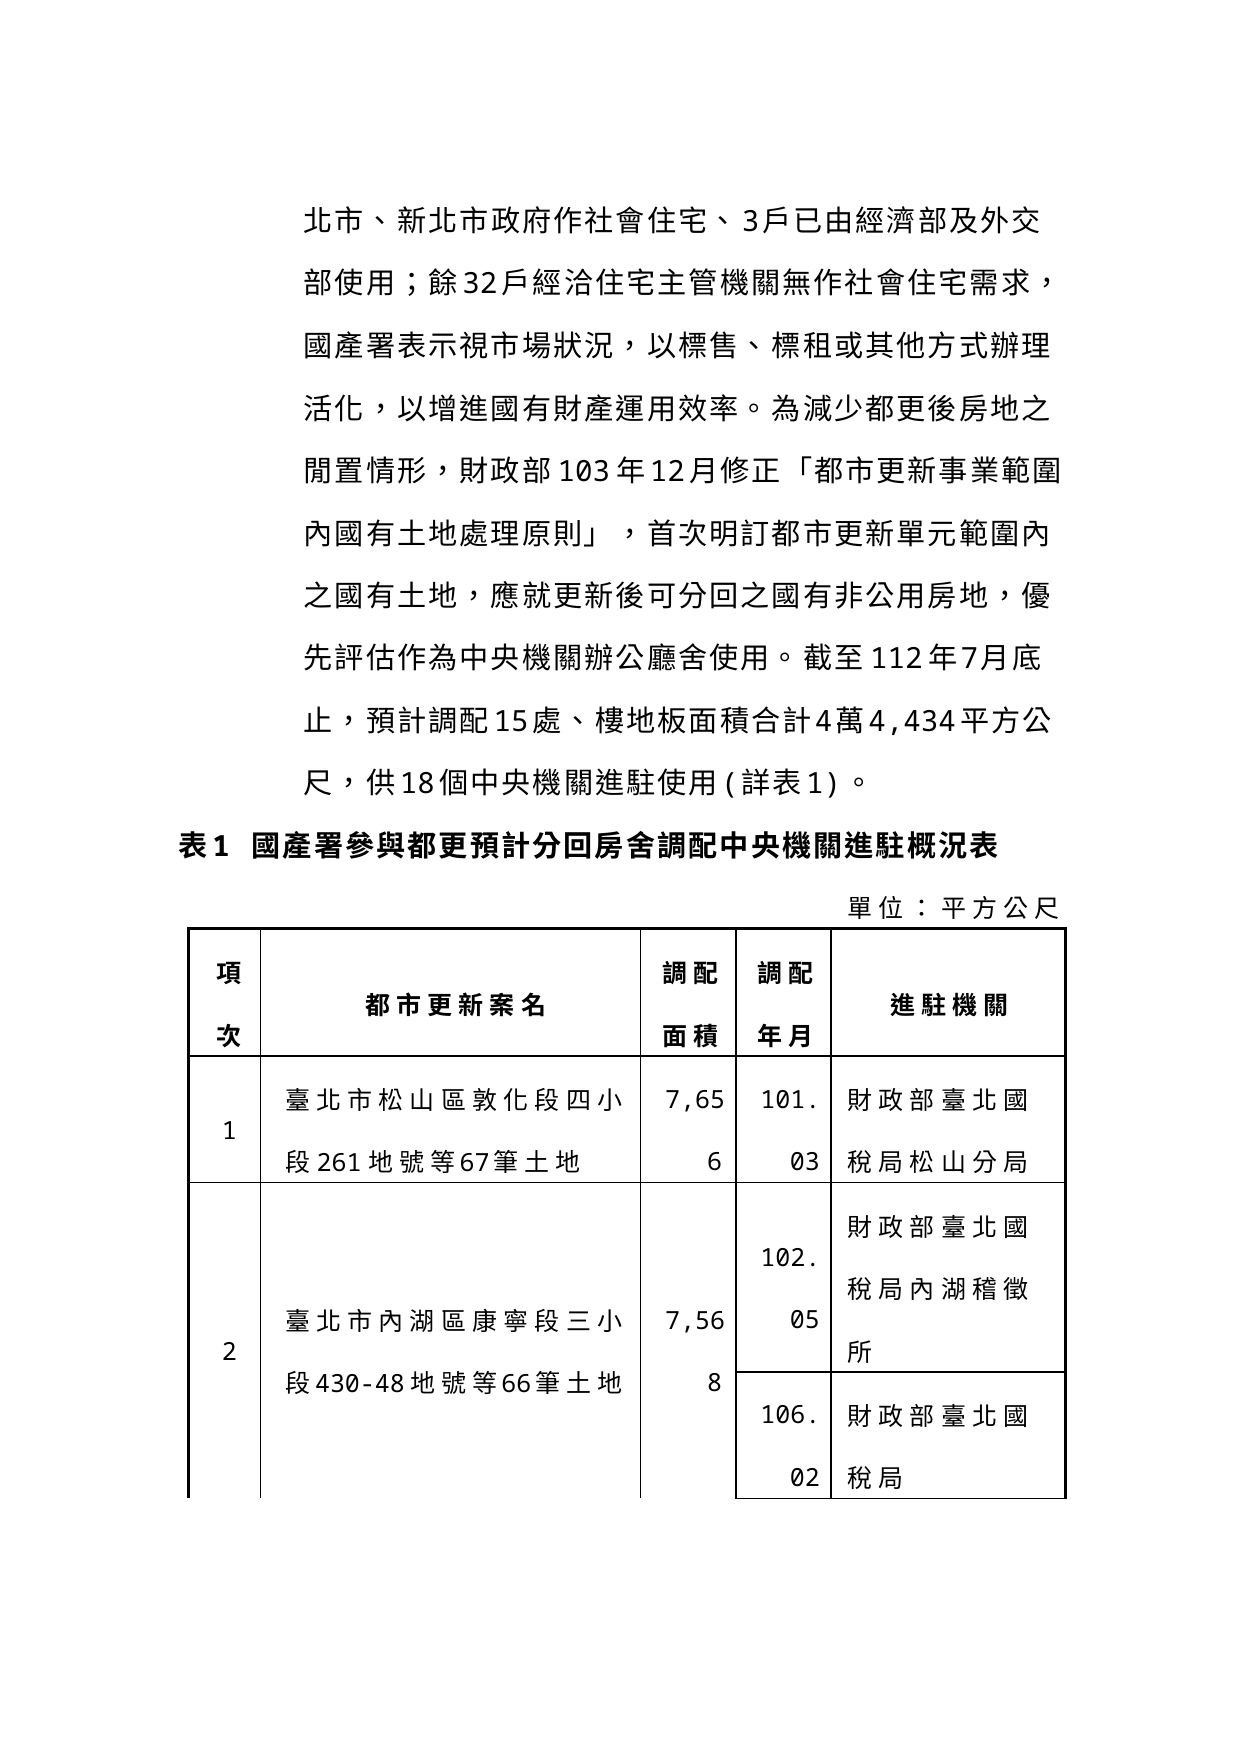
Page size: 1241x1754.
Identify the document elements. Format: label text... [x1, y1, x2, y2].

table_cell 102.05 [737, 1183, 830, 1371]
table_header 調配 面積 [641, 930, 735, 1055]
table_header 進駐機關 [832, 930, 1064, 1055]
table_header 項次 [190, 930, 260, 1055]
table_header 都市更新案名 [261, 930, 640, 1055]
table_cell 2 [190, 1183, 260, 1497]
table_cell 1 [190, 1057, 260, 1182]
table_cell 財政部臺北國稅局松山分局 [832, 1057, 1064, 1182]
table_cell 101.03 [737, 1057, 830, 1182]
text 2.上開參與都市更新案件，已分回31個建案338戶建物，其中1戶已標租、290戶已標售、12戶已撥用提供予臺北市、新北市政府作社會住宅、3戶已由經濟部及外交部使用；餘32戶經洽住宅主管機關無作社會住宅需求，國產署表示視市場狀況，以標售、標租或其他方式辦理活化，以增進國有財產運用效率。為減少都更後房地之閒置情形，財政部103年12月修正「都市更新事業範圍內國有土地處理原則」，首次明訂都市更新單元範圍內之國有土地，應就更新後可分回之國有非公用房地，優先評估作為中央機關辦公廳舍使用。截至112年7月底止，預計調配15處、樓地板面積合計4萬4,434平方公尺，供18個中央機關進駐使用(詳表1)。 [266, 177, 1063, 802]
table_cell 106.02 [737, 1373, 830, 1497]
table_cell 財政部臺北國稅局內湖稽徵所 [832, 1183, 1064, 1371]
table_cell 財政部臺北國稅局 [832, 1373, 1064, 1497]
text 單位：平方公尺 [177, 865, 1063, 927]
table_cell 臺北市內湖區康寧段三小段430-48地號等66筆土地 [261, 1183, 640, 1497]
text 表1 國產署參與都更預計分回房舍調配中央機關進駐概況表 [177, 802, 1063, 865]
table_cell 臺北市松山區敦化段四小段261地號等67筆土地 [261, 1057, 640, 1182]
table_cell 7,568 [641, 1183, 735, 1497]
table_header 調配 年月 [737, 930, 830, 1055]
table_cell 7,656 [641, 1057, 735, 1182]
